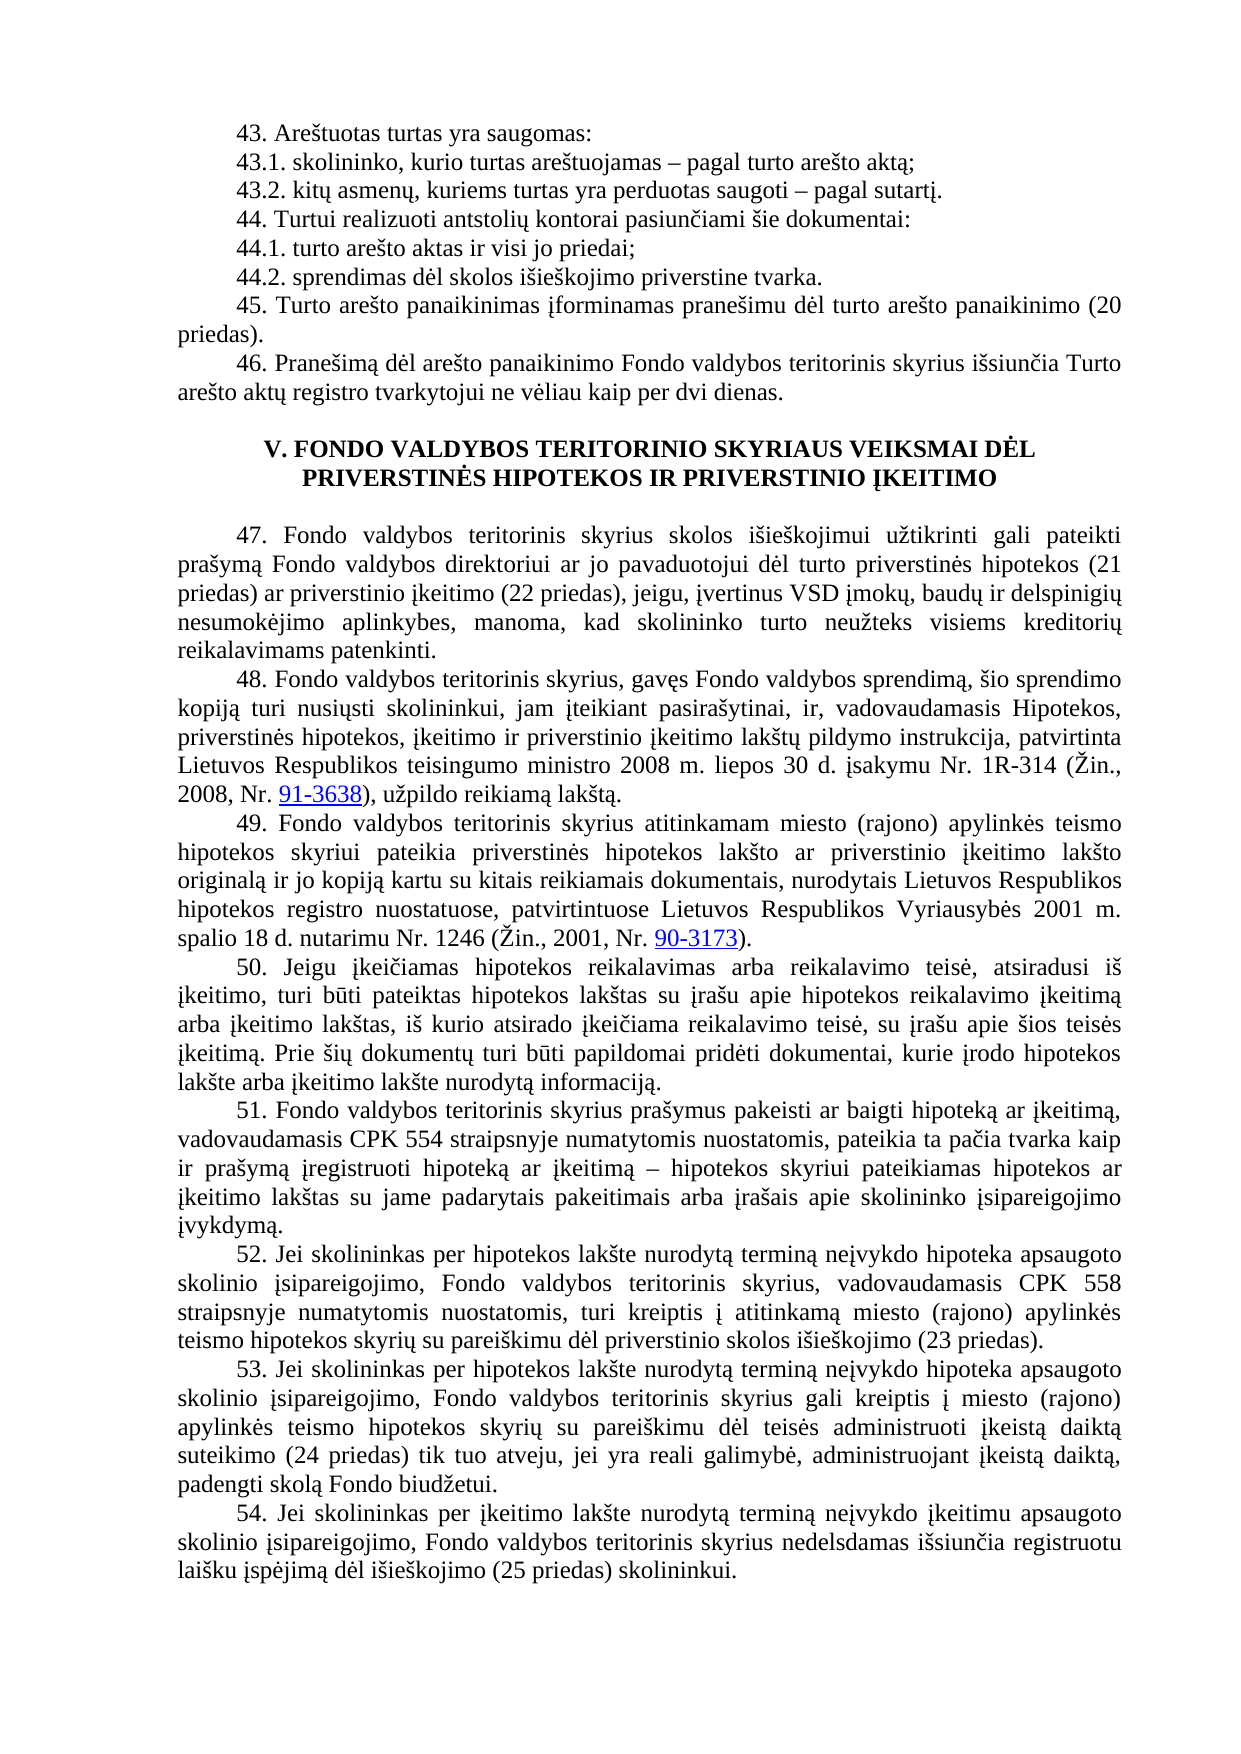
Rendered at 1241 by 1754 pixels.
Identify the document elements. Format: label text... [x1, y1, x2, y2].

text 53. Jei skolininkas per hipotekos lakšte nurodytą terminą neįvykdo hipoteka apsaugoto skolinio įsipareigojimo, Fondo valdybos teritorinis skyrius gali kreiptis į miesto (rajono) apylinkės teismo hipotekos skyrių su pareiškimu dėl teisės administruoti įkeistą daiktą suteikimo (24 priedas) tik tuo atveju, jei yra reali galimybė, administruojant įkeistą daiktą, padengti skolą Fondo biudžetui. [177, 1354, 1122, 1498]
text 51. Fondo valdybos teritorinis skyrius prašymus pakeisti ar baigti hipoteką ar įkeitimą, vadovaudamasis CPK 554 straipsnyje numatytomis nuostatomis, pateikia ta pačia tvarka kaip ir prašymą įregistruoti hipoteką ar įkeitimą – hipotekos skyriui pateikiamas hipotekos ar įkeitimo lakštas su jame padarytais pakeitimais arba įrašais apie skolininko įsipareigojimo įvykdymą. [177, 1096, 1122, 1239]
text 54. Jei skolininkas per įkeitimo lakšte nurodytą terminą neįvykdo įkeitimu apsaugoto skolinio įsipareigojimo, Fondo valdybos teritorinis skyrius nedelsdamas išsiunčia registruotu laišku įspėjimą dėl išieškojimo (25 priedas) skolininkui. [177, 1498, 1122, 1584]
text 46. Pranešimą dėl arešto panaikinimo Fondo valdybos teritorinis skyrius išsiunčia Turto arešto aktų registro tvarkytojui ne vėliau kaip per dvi dienas. [177, 348, 1122, 406]
text 44.2. sprendimas dėl skolos išieškojimo priverstine tvarka. [177, 262, 1122, 291]
text 48. Fondo valdybos teritorinis skyrius, gavęs Fondo valdybos sprendimą, šio sprendimo kopiją turi nusiųsti skolininkui, jam įteikiant pasirašytinai, ir, vadovaudamasis Hipotekos, priverstinės hipotekos, įkeitimo ir priverstinio įkeitimo lakštų pildymo instrukcija, patvirtinta Lietuvos Respublikos teisingumo ministro 2008 m. liepos 30 d. įsakymu Nr. 1R-314 (Žin., 2008, Nr. 91-3638), užpildo reikiamą lakštą. [177, 664, 1122, 808]
text 43.2. kitų asmenų, kuriems turtas yra perduotas saugoti – pagal sutartį. [177, 176, 1122, 204]
text 47. Fondo valdybos teritorinis skyrius skolos išieškojimui užtikrinti gali pateikti prašymą Fondo valdybos direktoriui ar jo pavaduotojui dėl turto priverstinės hipotekos (21 priedas) ar priverstinio įkeitimo (22 priedas), jeigu, įvertinus VSD įmokų, baudų ir delspinigių nesumokėjimo aplinkybes, manoma, kad skolininko turto neužteks visiems kreditorių reikalavimams patenkinti. [177, 521, 1122, 664]
text 43. Areštuotas turtas yra saugomas: [177, 118, 1122, 147]
text 45. Turto arešto panaikinimas įforminamas pranešimu dėl turto arešto panaikinimo (20 priedas). [177, 291, 1122, 348]
text 49. Fondo valdybos teritorinis skyrius atitinkamam miesto (rajono) apylinkės teismo hipotekos skyriui pateikia priverstinės hipotekos lakšto ar priverstinio įkeitimo lakšto originalą ir jo kopiją kartu su kitais reikiamais dokumentais, nurodytais Lietuvos Respublikos hipotekos registro nuostatuose, patvirtintuose Lietuvos Respublikos Vyriausybės 2001 m. spalio 18 d. nutarimu Nr. 1246 (Žin., 2001, Nr. 90-3173). [177, 808, 1122, 952]
text 44.1. turto arešto aktas ir visi jo priedai; [177, 233, 1122, 262]
text V. FONDO VALDYBOS TERITORINIO SKYRIAUS VEIKSMAI DĖL PRIVERSTINĖS HIPOTEKOS IR PRIVERSTINIO ĮKEITIMO [177, 434, 1122, 492]
text 50. Jeigu įkeičiamas hipotekos reikalavimas arba reikalavimo teisė, atsiradusi iš įkeitimo, turi būti pateiktas hipotekos lakštas su įrašu apie hipotekos reikalavimo įkeitimą arba įkeitimo lakštas, iš kurio atsirado įkeičiama reikalavimo teisė, su įrašu apie šios teisės įkeitimą. Prie šių dokumentų turi būti papildomai pridėti dokumentai, kurie įrodo hipotekos lakšte arba įkeitimo lakšte nurodytą informaciją. [177, 952, 1122, 1096]
text 52. Jei skolininkas per hipotekos lakšte nurodytą terminą neįvykdo hipoteka apsaugoto skolinio įsipareigojimo, Fondo valdybos teritorinis skyrius, vadovaudamasis CPK 558 straipsnyje numatytomis nuostatomis, turi kreiptis į atitinkamą miesto (rajono) apylinkės teismo hipotekos skyrių su pareiškimu dėl priverstinio skolos išieškojimo (23 priedas). [177, 1239, 1122, 1354]
text 43.1. skolininko, kurio turtas areštuojamas – pagal turto arešto aktą; [177, 147, 1122, 176]
text 44. Turtui realizuoti antstolių kontorai pasiunčiami šie dokumentai: [177, 204, 1122, 233]
